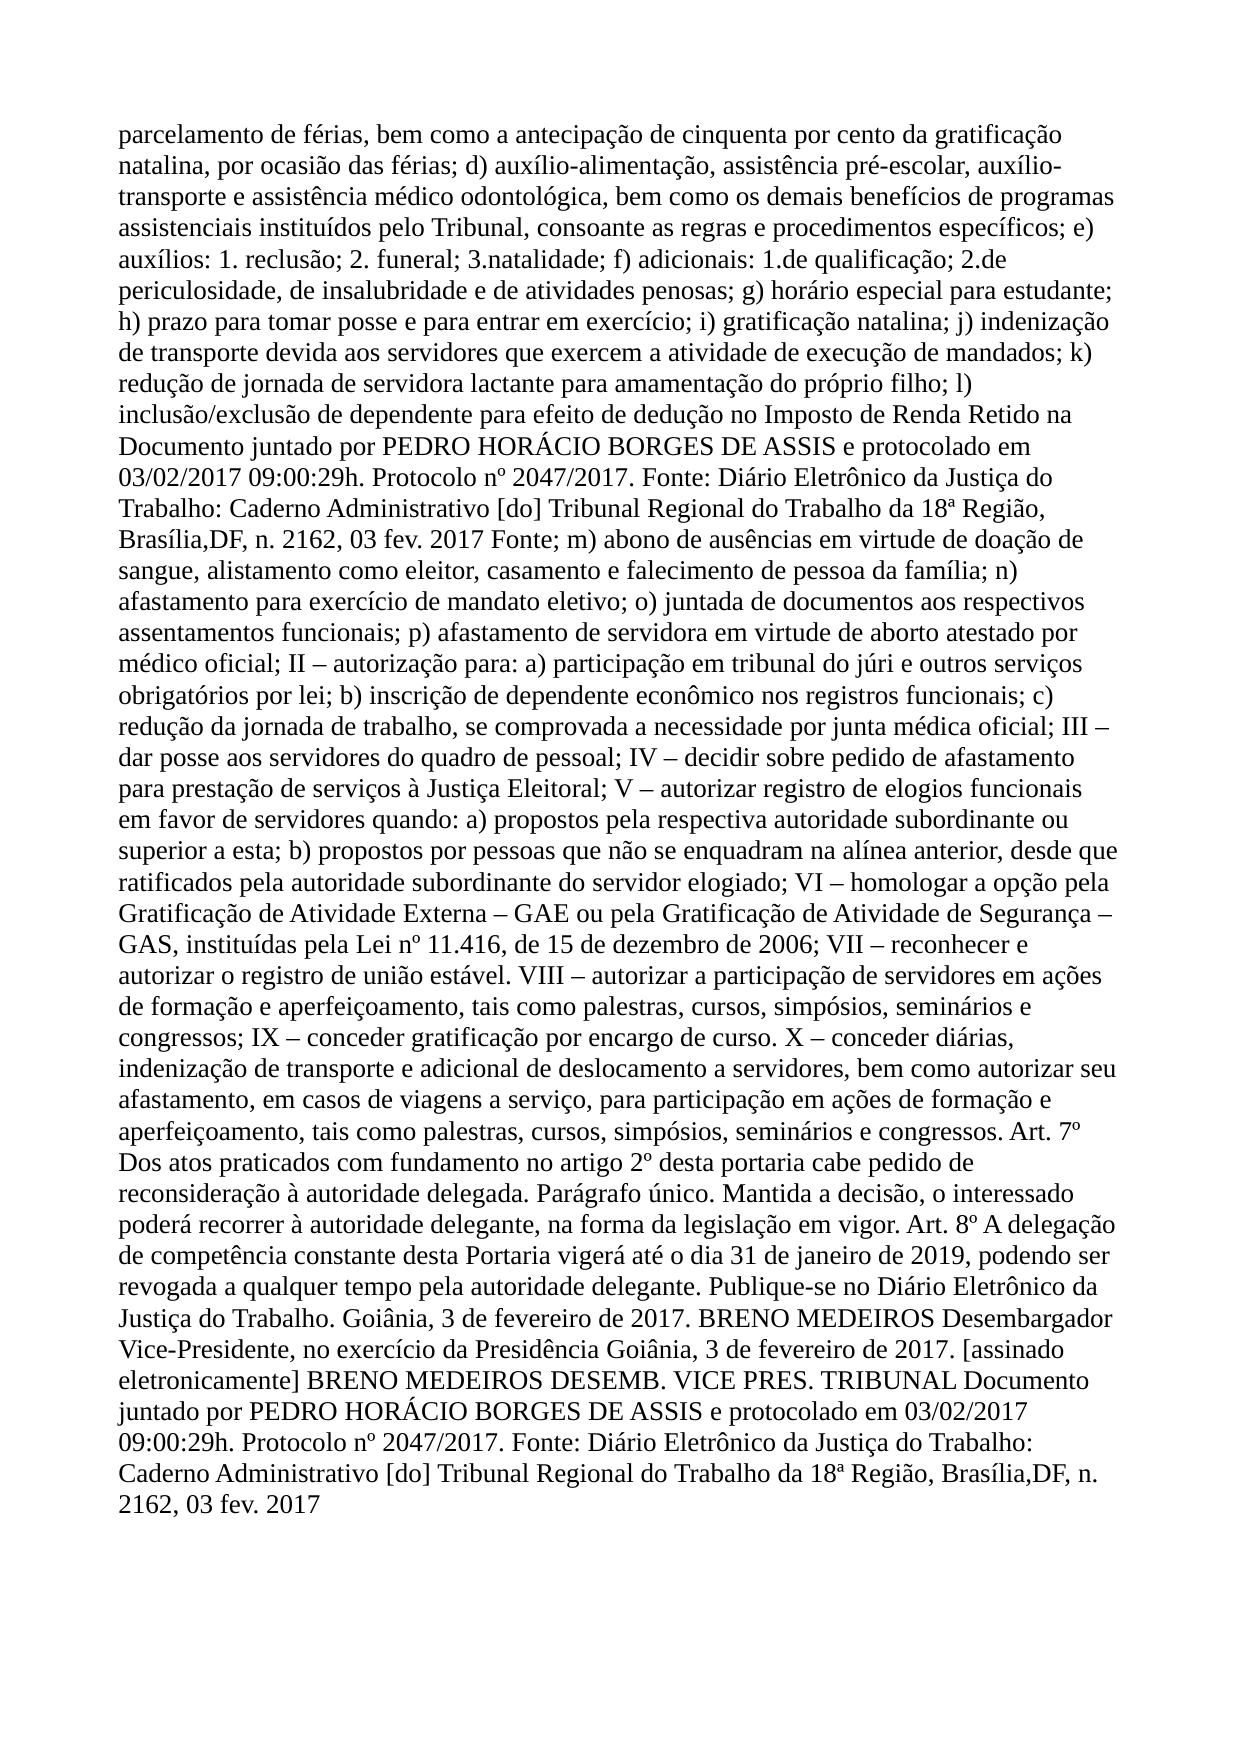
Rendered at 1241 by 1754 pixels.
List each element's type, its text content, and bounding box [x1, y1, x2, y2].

text parcelamento de férias, bem como a antecipação de cinquenta por cento da gratificação natalina, por ocasião das férias; d) auxílio-alimentação, assistência pré-escolar, auxílio-transporte e assistência médico odontológica, bem como os demais benefícios de programas assistenciais instituídos pelo Tribunal, consoante as regras e procedimentos específicos; e) auxílios: 1. reclusão; 2. funeral; 3.natalidade; f) adicionais: 1.de qualificação; 2.de periculosidade, de insalubridade e de atividades penosas; g) horário especial para estudante; h) prazo para tomar posse e para entrar em exercício; i) gratificação natalina; j) indenização de transporte devida aos servidores que exercem a atividade de execução de mandados; k) redução de jornada de servidora lactante para amamentação do próprio filho; l) inclusão/exclusão de dependente para efeito de dedução no Imposto de Renda Retido na Documento juntado por PEDRO HORÁCIO BORGES DE ASSIS e protocolado em 03/02/2017 09:00:29h. Protocolo nº 2047/2017. Fonte: Diário Eletrônico da Justiça do Trabalho: Caderno Administrativo [do] Tribunal Regional do Trabalho da 18ª Região, Brasília,DF, n. 2162, 03 fev. 2017 Fonte; m) abono de ausências em virtude de doação de sangue, alistamento como eleitor, casamento e falecimento de pessoa da família; n) afastamento para exercício de mandato eletivo; o) juntada de documentos aos respectivos assentamentos funcionais; p) afastamento de servidora em virtude de aborto atestado por médico oficial; II – autorização para: a) participação em tribunal do júri e outros serviços obrigatórios por lei; b) inscrição de dependente econômico nos registros funcionais; c) redução da jornada de trabalho, se comprovada a necessidade por junta médica oficial; III – dar posse aos servidores do quadro de pessoal; IV – decidir sobre pedido de afastamento para prestação de serviços à Justiça Eleitoral; V – autorizar registro de elogios funcionais em favor de servidores quando: a) propostos pela respectiva autoridade subordinante ou superior a esta; b) propostos por pessoas que não se enquadram na alínea anterior, desde que ratificados pela autoridade subordinante do servidor elogiado; VI – homologar a opção pela Gratificação de Atividade Externa – GAE ou pela Gratificação de Atividade de Segurança – GAS, instituídas pela Lei nº 11.416, de 15 de dezembro de 2006; VII – reconhecer e autorizar o registro de união estável. VIII – autorizar a participação de servidores em ações de formação e aperfeiçoamento, tais como palestras, cursos, simpósios, seminários e congressos; IX – conceder gratificação por encargo de curso. X – conceder diárias, indenização de transporte e adicional de deslocamento a servidores, bem como autorizar seu afastamento, em casos de viagens a serviço, para participação em ações de formação e aperfeiçoamento, tais como palestras, cursos, simpósios, seminários e congressos. Art. 7º Dos atos praticados com fundamento no artigo 2º desta portaria cabe pedido de reconsideração à autoridade delegada. Parágrafo único. Mantida a decisão, o interessado poderá recorrer à autoridade delegante, na forma da legislação em vigor. Art. 8º A delegação de competência constante desta Portaria vigerá até o dia 31 de janeiro de 2019, podendo ser revogada a qualquer tempo pela autoridade delegante. Publique-se no Diário Eletrônico da Justiça do Trabalho. Goiânia, 3 de fevereiro de 2017. BRENO MEDEIROS Desembargador Vice-Presidente, no exercício da Presidência Goiânia, 3 de fevereiro de 2017. [assinado eletronicamente] BRENO MEDEIROS DESEMB. VICE PRES. TRIBUNAL Documento juntado por PEDRO HORÁCIO BORGES DE ASSIS e protocolado em 03/02/2017 09:00:29h. Protocolo nº 2047/2017. Fonte: Diário Eletrônico da Justiça do Trabalho: Caderno Administrativo [do] Tribunal Regional do Trabalho da 18ª Região, Brasília,DF, n. 2162, 03 fev. 2017 [118, 118, 1122, 1520]
